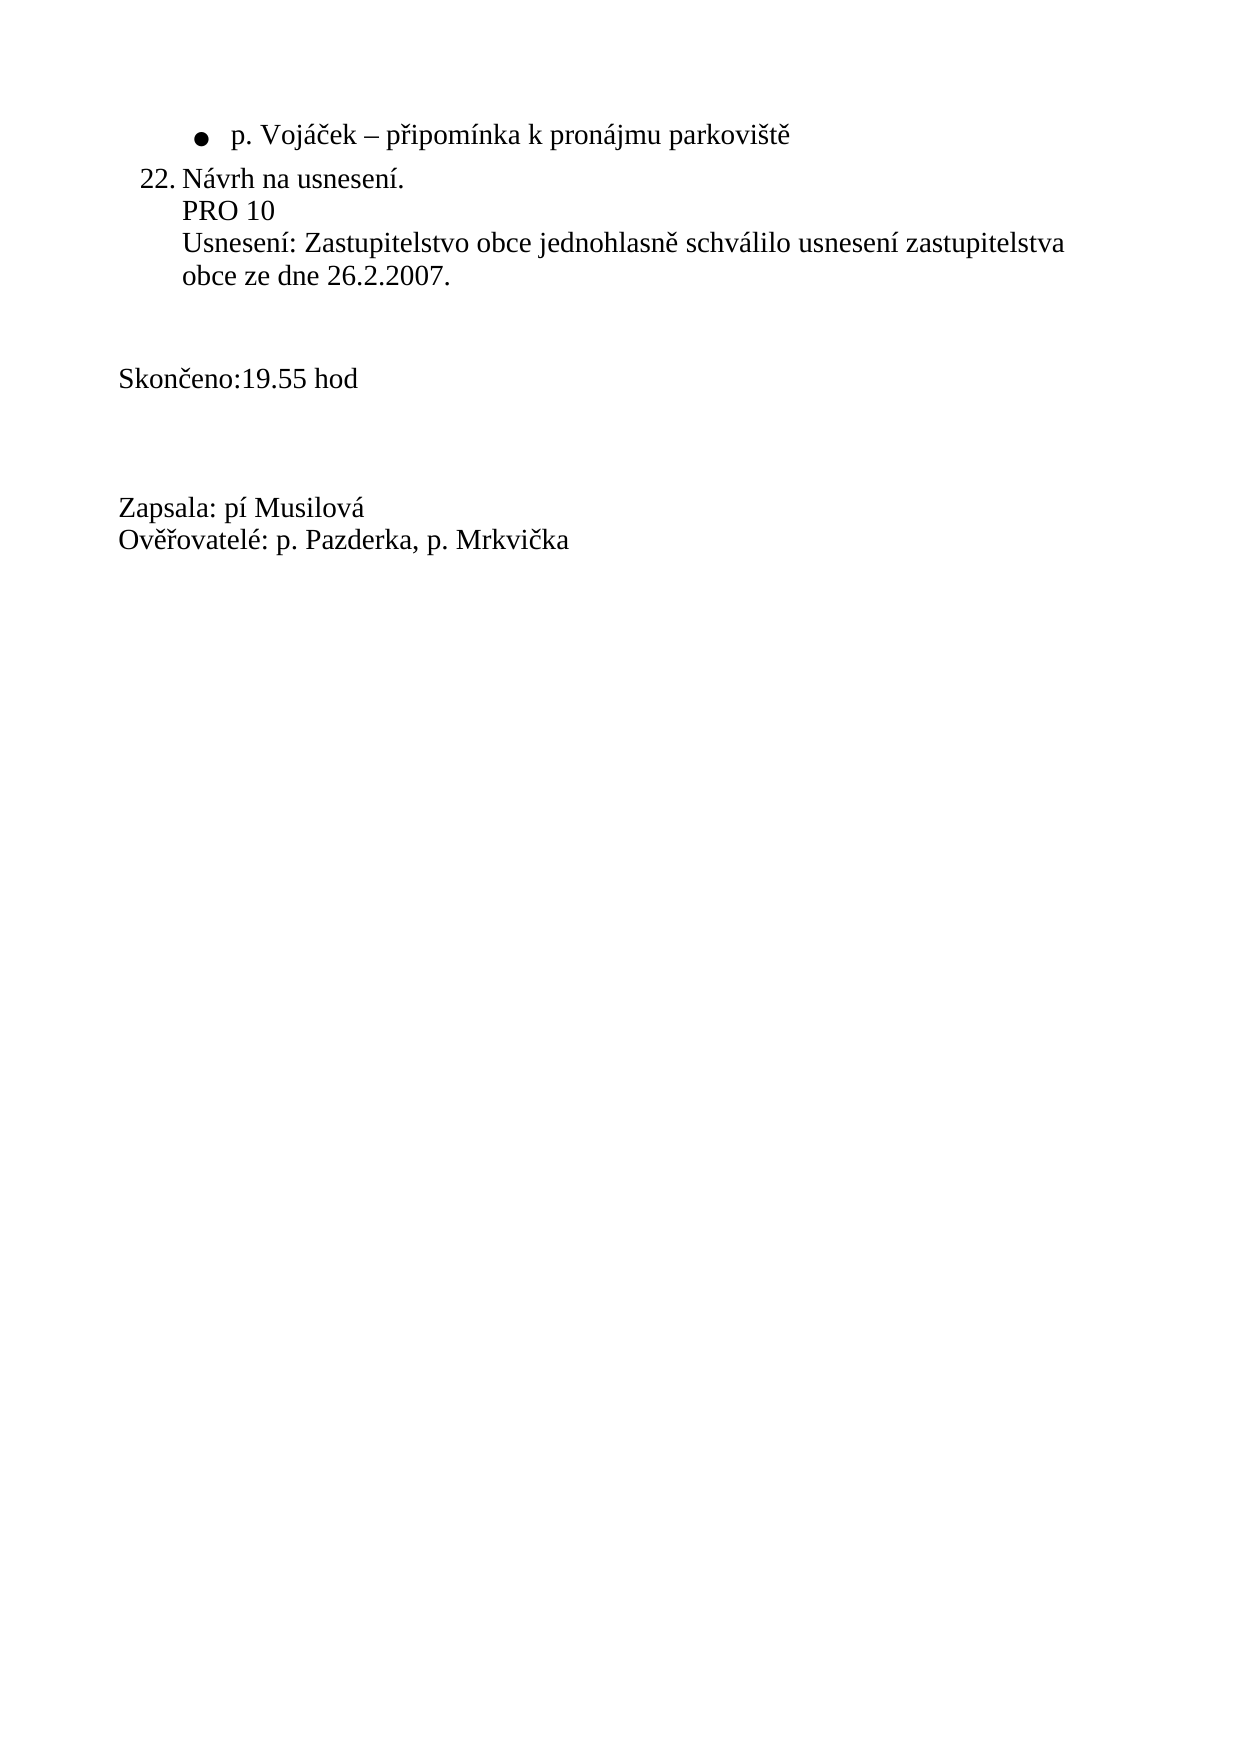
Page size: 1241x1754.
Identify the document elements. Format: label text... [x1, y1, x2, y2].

text Zapsala: pí Musilová [118, 491, 1122, 523]
list p. Vojáček – připomínka k pronájmu parkoviště [193, 118, 1122, 150]
text Skončeno:19.55 hod [118, 362, 1122, 394]
text Ověřovatelé: p. Pazderka, p. Mrkvička [118, 523, 1122, 556]
list Návrh na usnesení. PRO 10 Usnesení: Zastupitelstvo obce jednohlasně schválilo usnesení zastupitelstva obce ze dne 26.2.2007. [132, 162, 1122, 291]
